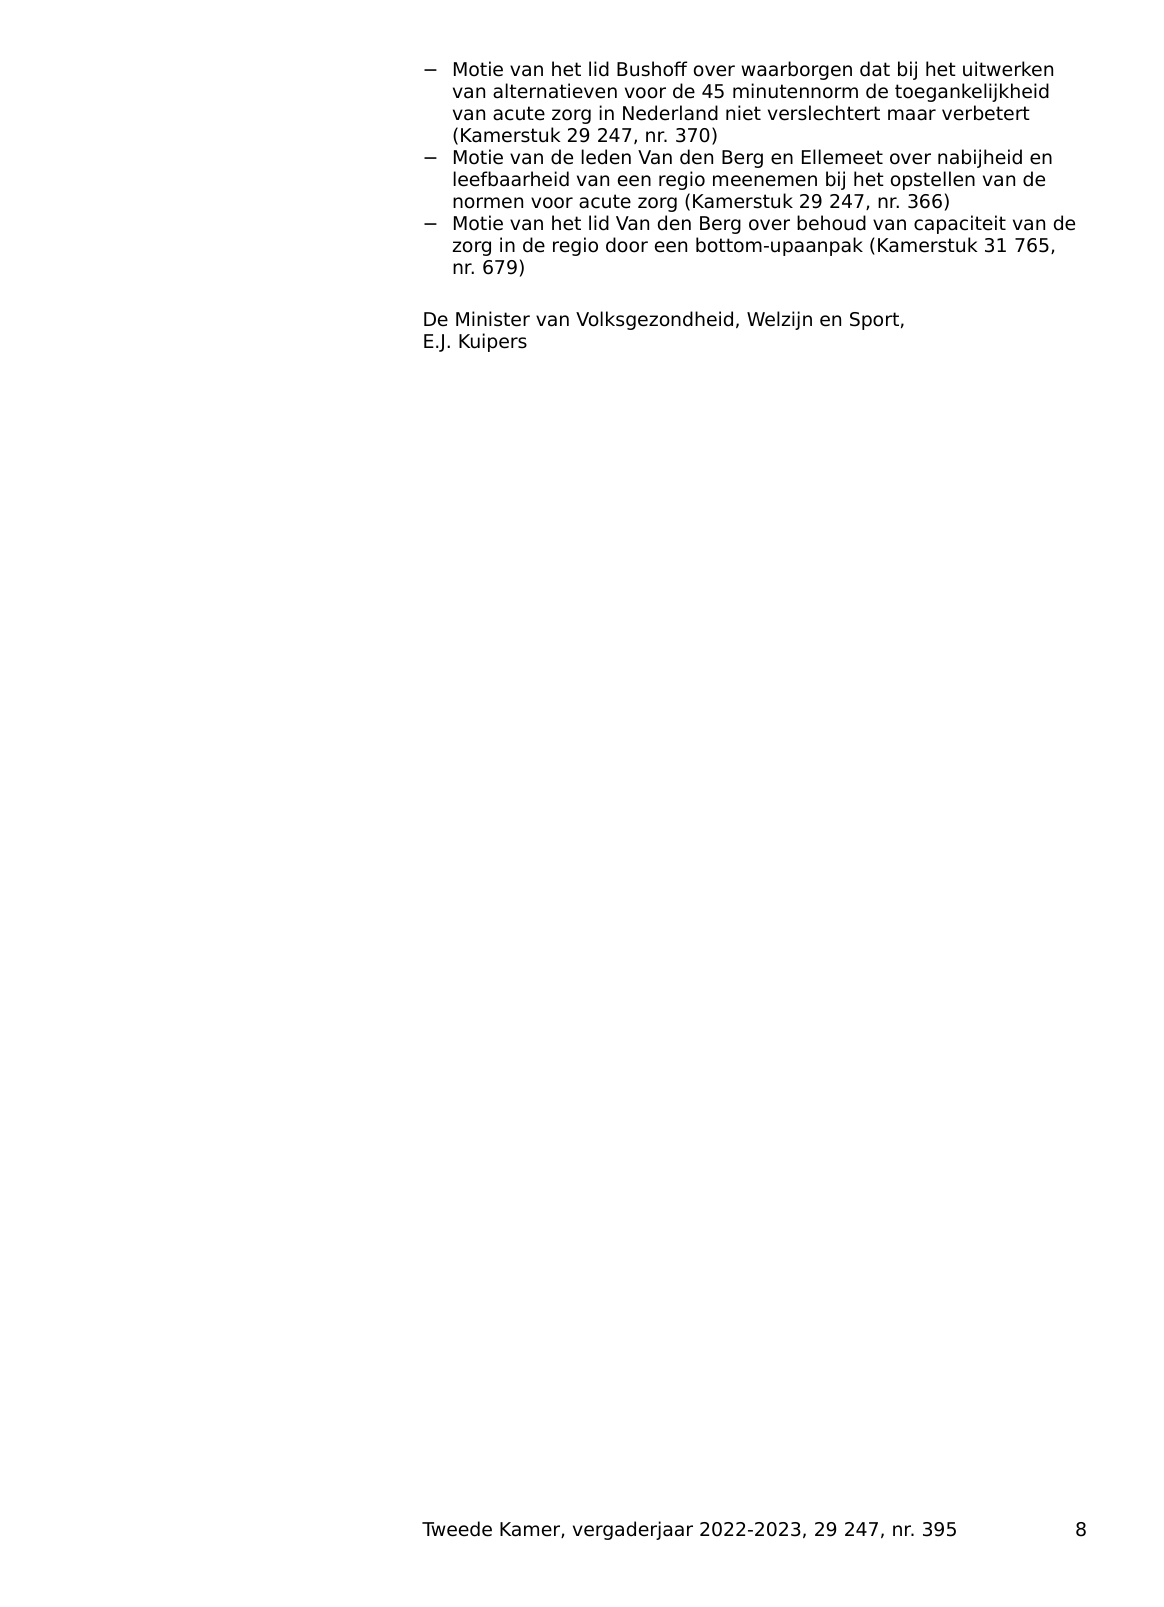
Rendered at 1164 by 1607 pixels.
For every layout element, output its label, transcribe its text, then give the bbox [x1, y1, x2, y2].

text De Minister van Volksgezondheid, Welzijn en Sport, E.J. Kuipers [422, 309, 1087, 353]
text − Motie van het lid Bushoff over waarborgen dat bij het uitwerken van alternatieven voor de 45 minutennorm de toegankelijkheid van acute zorg in Nederland niet verslechtert maar verbetert (Kamerstuk 29 247, nr. 370) [422, 59, 1087, 147]
text − Motie van de leden Van den Berg en Ellemeet over nabijheid en leefbaarheid van een regio meenemen bij het opstellen van de normen voor acute zorg (Kamerstuk 29 247, nr. 366) [422, 147, 1087, 213]
text − Motie van het lid Van den Berg over behoud van capaciteit van de zorg in de regio door een bottom-upaanpak (Kamerstuk 31 765, nr. 679) [422, 213, 1087, 279]
